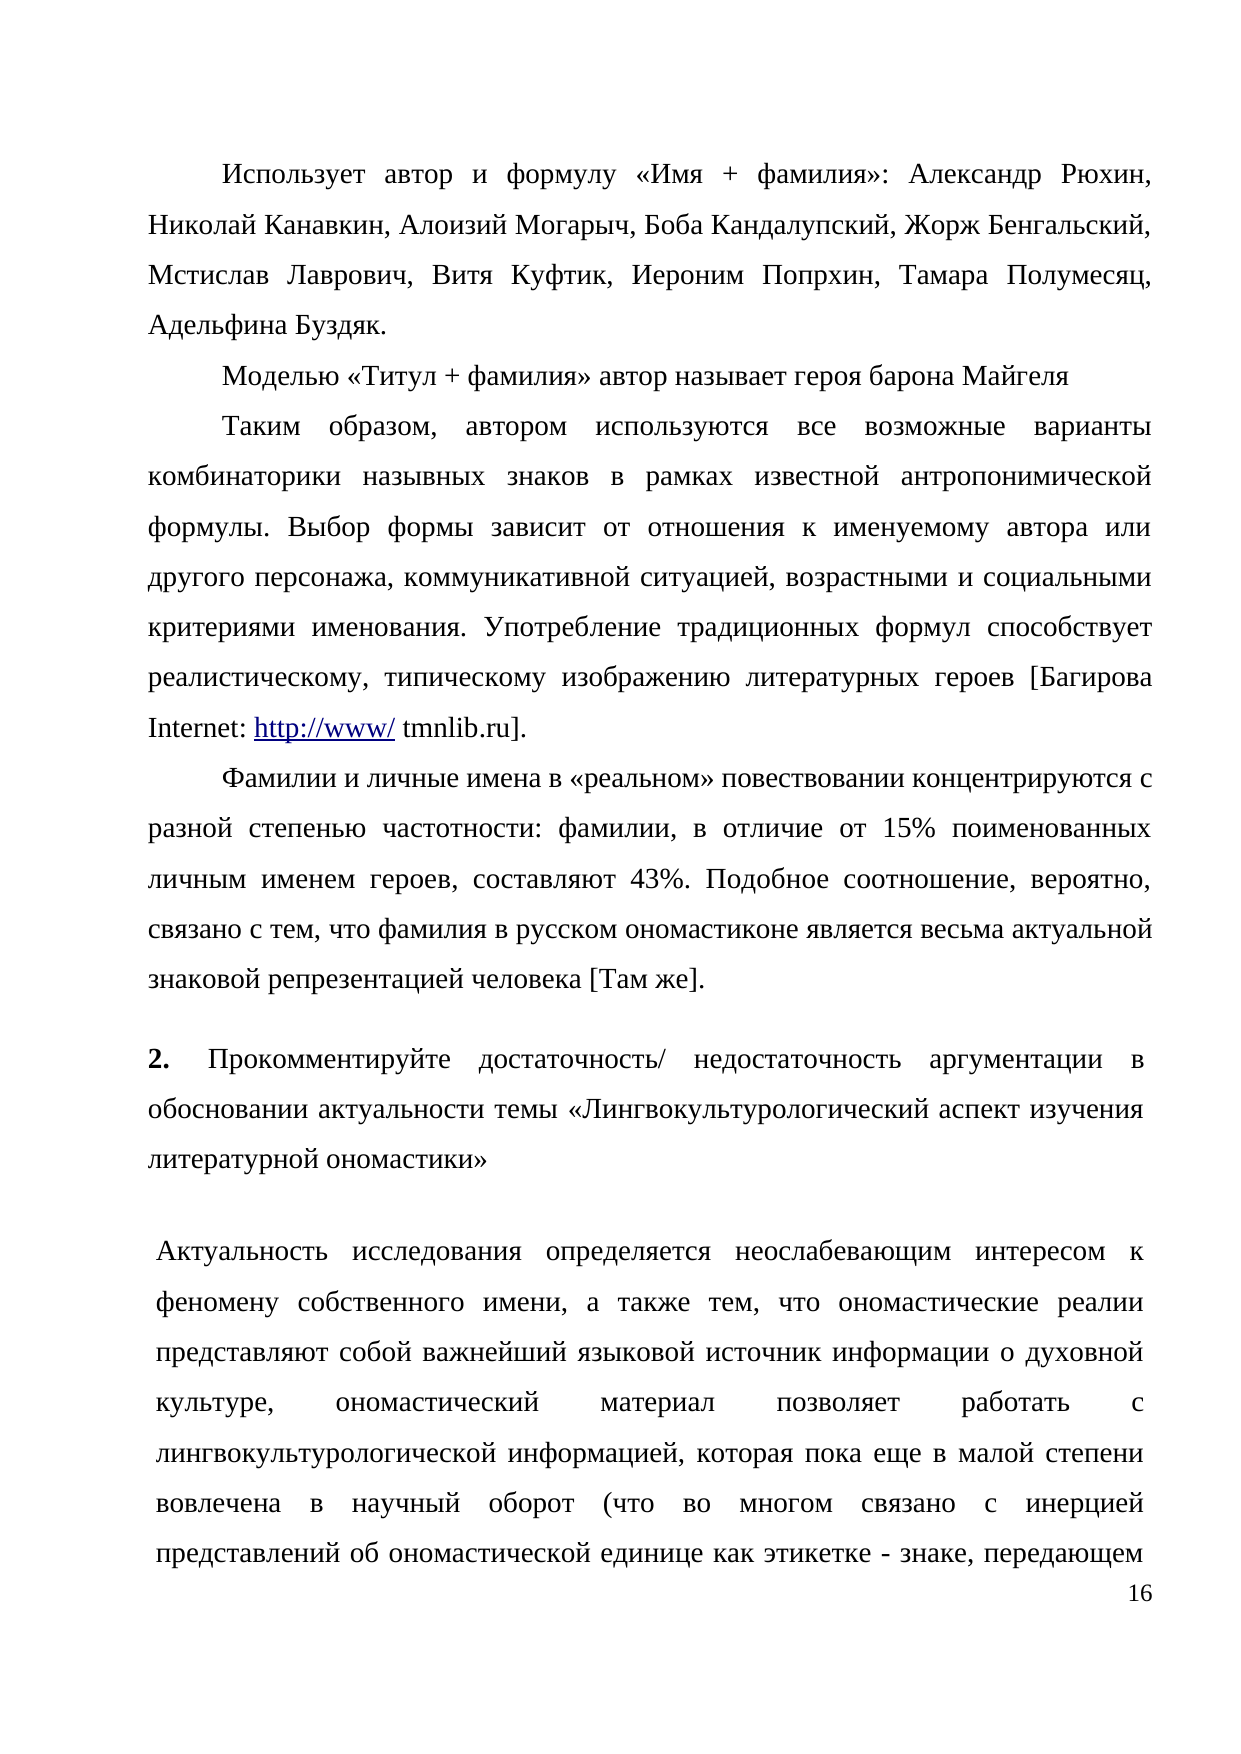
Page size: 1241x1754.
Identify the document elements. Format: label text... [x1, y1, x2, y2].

text 2. Прокомментируйте достаточность/ недостаточность аргументации в обосновании актуальности темы «Лингвокультурологический аспект изучения литературной ономастики» [148, 1041, 1144, 1175]
text Актуальность исследования определяется неослабевающим интересом к феномену собственного имени, а также тем, что ономастические реалии представляют собой важнейший языковой источник информации о духовной культуре, ономастический материал позволяет работать с лингвокультурологической информацией, которая пока еще в малой степени вовлечена в научный оборот (что во многом связано с инерцией представлений об ономастической единице как этикетке - знаке, передающем [156, 1233, 1144, 1569]
text Моделью «Титул + фамилия» автор называет героя барона Майгеля [148, 358, 1152, 391]
text Использует автор и формулу «Имя + фамилия»: Александр Рюхин, Николай Канавкин, Алоизий Могарыч, Боба Кандалупский, Жорж Бенгальский, Мстислав Лаврович, Витя Куфтик, Иероним Попрхин, Тамара Полумесяц, Адельфина Буздяк. [148, 156, 1152, 341]
text Фамилии и личные имена в «реальном» повествовании концентрируются с разной степенью частотности: фамилии, в отличие от 15% поименованных личным именем героев, составляют 43%. Подобное соотношение, вероятно, связано с тем, что фамилия в русском ономастиконе является весьма актуаль­ной знаковой репрезентацией человека [Там же]. [148, 760, 1152, 995]
text Таким образом, автором используются все возможные варианты комбинаторики назывных знаков в рамках известной антропонимической формулы. Выбор формы зависит от отношения к именуемому автора или другого персонажа, коммуникативной ситуацией, возрастными и социальными критериями именования. Употреб­ление традиционных формул способствует реалистическому, типическому изображению литературных героев [Багирова Internet: http://www/ tmnlib.ru]. [148, 408, 1152, 743]
